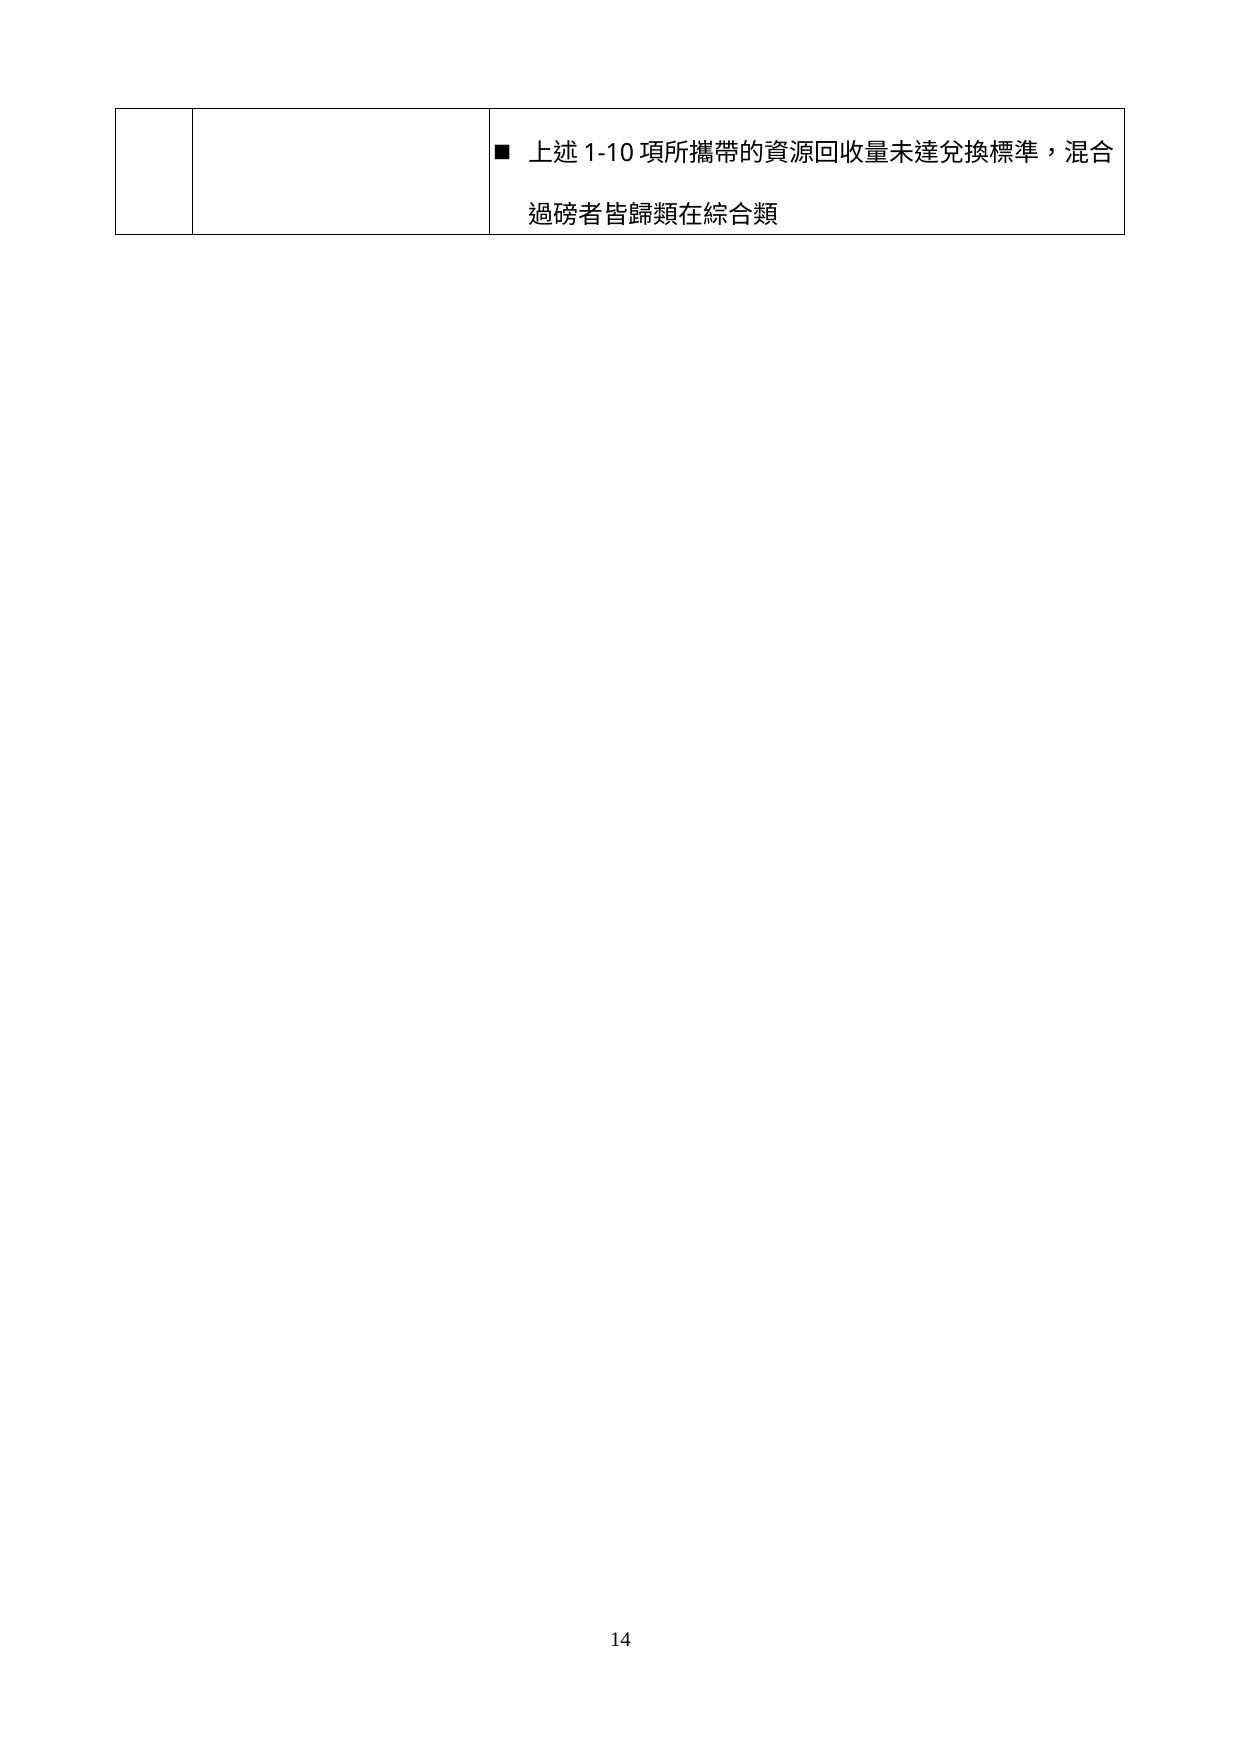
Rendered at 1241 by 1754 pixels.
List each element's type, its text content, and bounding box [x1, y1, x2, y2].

table_cell [116, 109, 192, 234]
table_cell [193, 109, 489, 234]
table_cell 如其他塑膠容器、紙餐盒、鋁箔包、光碟片、特殊環境用藥容器、一次用飲料杯、肥料容器等 上述1-10項所攜帶的資源回收量未達兌換標準，混合過磅者皆歸類在綜合類 [490, 109, 1124, 234]
